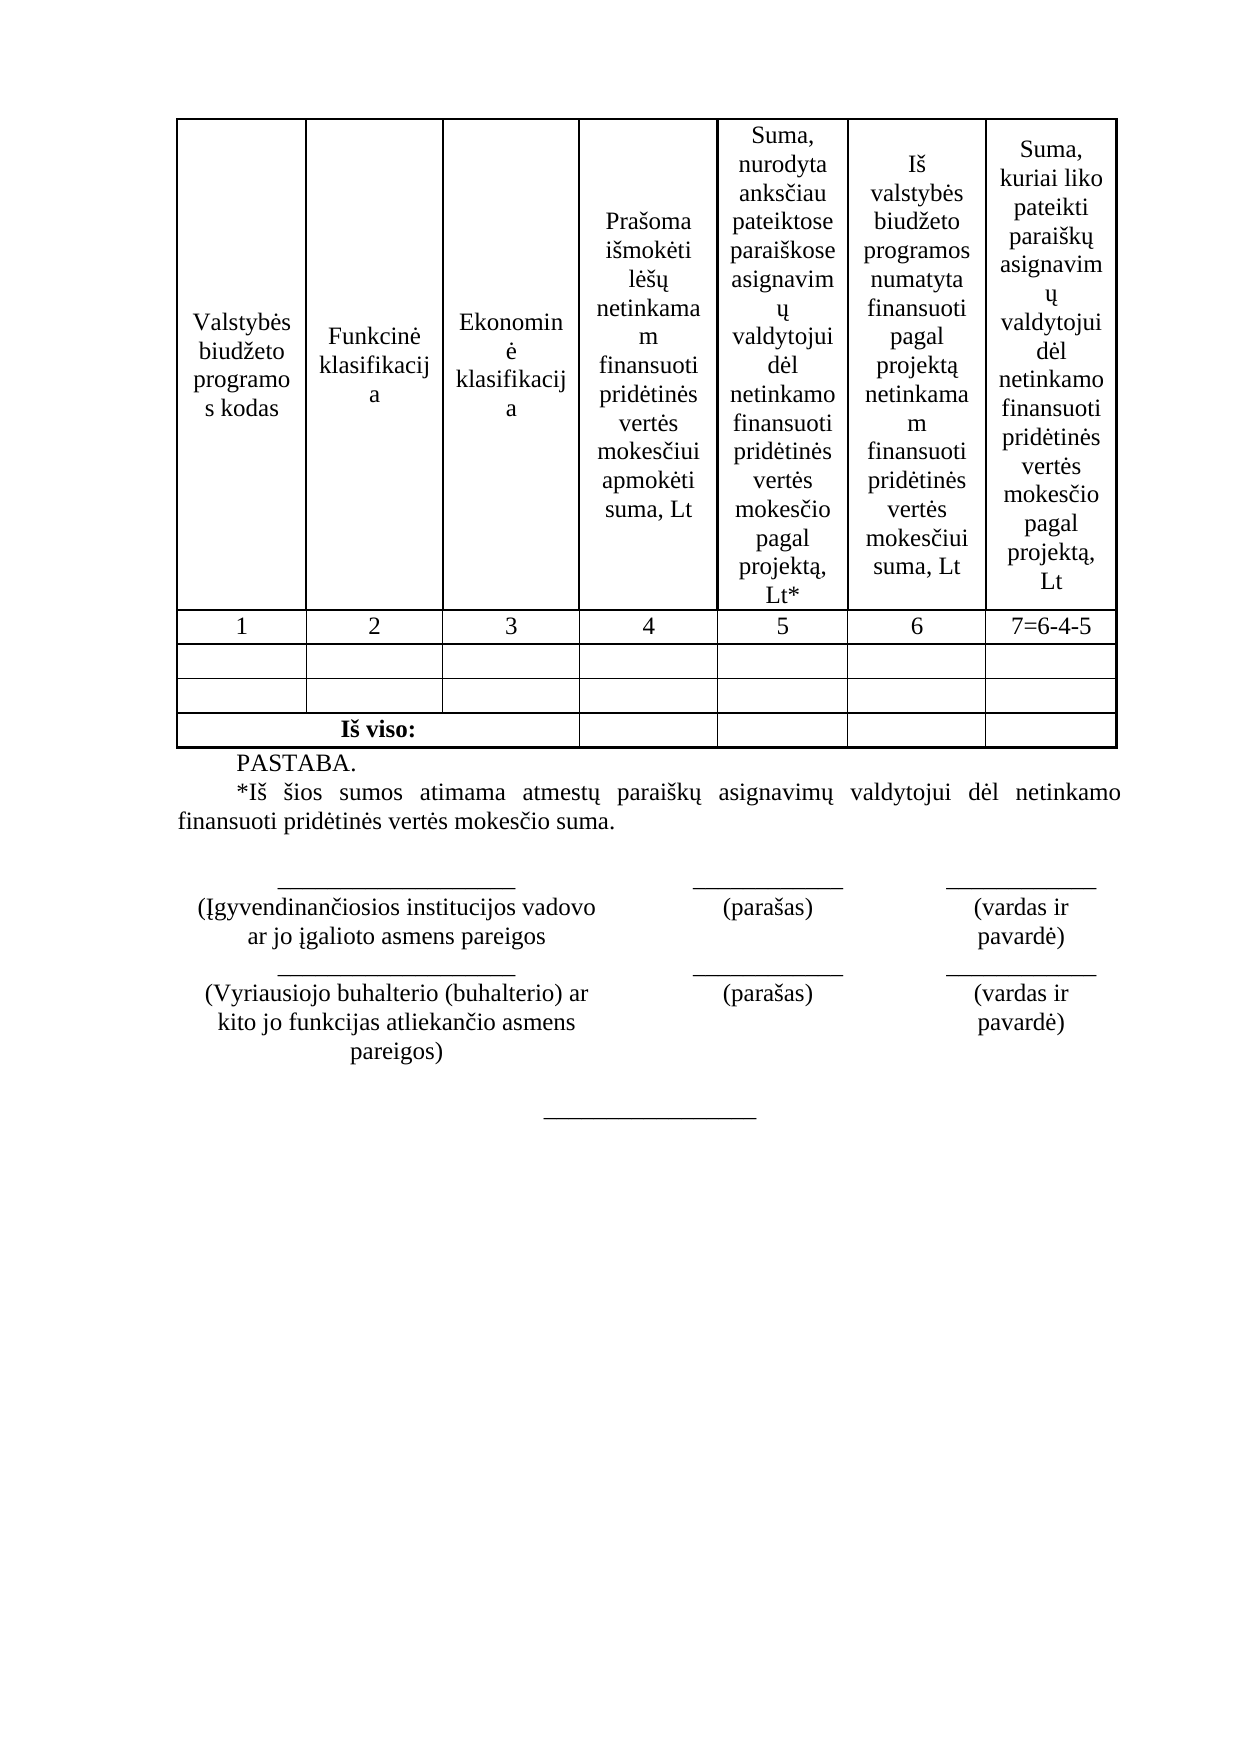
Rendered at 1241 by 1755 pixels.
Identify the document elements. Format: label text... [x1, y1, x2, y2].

table_cell [718, 679, 847, 712]
table_cell [986, 645, 1115, 678]
table_cell 7=6-4-5 [986, 611, 1115, 643]
table_cell [580, 645, 717, 678]
table_header Iš valstybės biudžeto programos numatyta finansuoti pagal projektą netinkamam finansuoti pridėtinės vertės mokesčiui suma, Lt [849, 120, 985, 609]
table_cell 2 [307, 611, 442, 643]
text _________________ [177, 1093, 1122, 1122]
table_cell [848, 645, 985, 678]
table_header Funkcinė klasifikacija [307, 120, 442, 609]
table_cell [580, 679, 717, 712]
table_cell 5 [718, 611, 847, 643]
table_cell 4 [580, 611, 717, 643]
table_cell [848, 679, 985, 712]
table_header ___________________ (Įgyvendinančiosios institucijos vadovo ar jo įgalioto asmens pareigos [177, 864, 616, 950]
table_cell [580, 714, 717, 746]
text *Iš šios sumos atimama atmestų paraiškų asignavimų valdytojui dėl netinkamo finansuoti pridėtinės vertės mokesčio suma. [177, 777, 1122, 835]
table_cell [718, 714, 847, 746]
table_cell [848, 714, 985, 746]
table_cell [307, 679, 442, 712]
table_cell [986, 679, 1115, 712]
table_header Suma, nurodyta anksčiau pateiktose paraiškose asignavimų valdytojui dėl netinkamo finansuoti pridėtinės vertės mokesčio pagal projektą, Lt* [719, 120, 847, 609]
table_header Ekonominė klasifikacija [444, 120, 578, 609]
table_cell Iš viso: [178, 714, 579, 746]
table_cell [986, 714, 1115, 746]
table_cell 3 [443, 611, 579, 643]
table_header Suma, kuriai liko pateikti paraiškų asignavimų valdytojui dėl netinkamo finansuoti pridėtinės vertės mokesčio pagal projektą, Lt [987, 120, 1115, 609]
text PASTABA. [177, 748, 1122, 777]
table_cell [443, 679, 579, 712]
table_cell ___________________ (Vyriausiojo buhalterio (buhalterio) ar kito jo funkcijas atliekančio asmens pareigos) [177, 950, 616, 1065]
table_cell ____________ (parašas) [616, 950, 920, 1065]
table_header ____________ (vardas ir pavardė) [920, 864, 1122, 950]
table_header Prašoma išmokėti lėšų netinkamam finansuoti pridėtinės vertės mokesčiui apmokėti suma, Lt [580, 120, 716, 609]
table_cell [443, 645, 579, 678]
table_header Valstybės biudžeto programos kodas [178, 120, 305, 609]
table_cell ____________ (vardas ir pavardė) [920, 950, 1122, 1065]
table_cell 1 [178, 611, 306, 643]
table_cell [178, 645, 306, 678]
table_cell [718, 645, 847, 678]
table_header ____________ (parašas) [616, 864, 920, 950]
table_cell [178, 679, 306, 712]
table_cell 6 [848, 611, 985, 643]
table_cell [307, 645, 442, 678]
